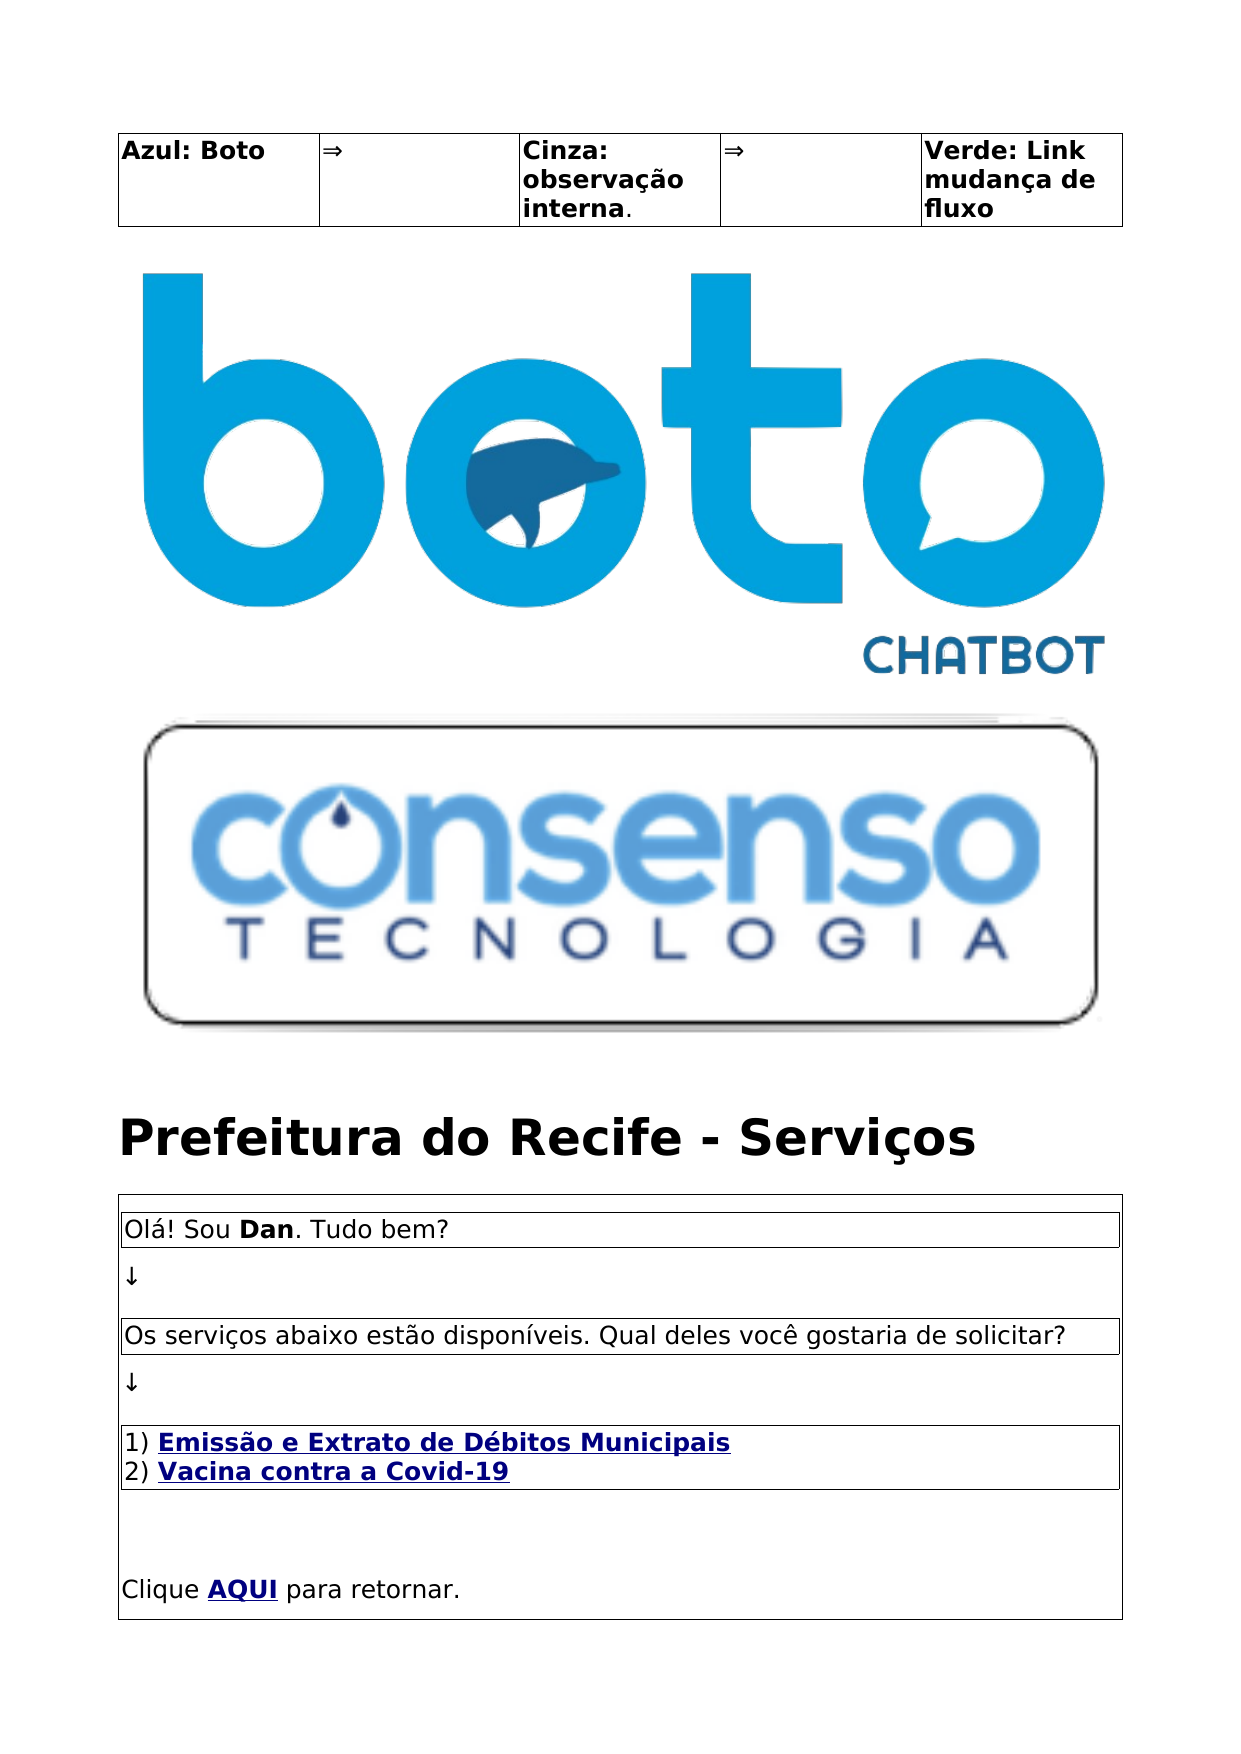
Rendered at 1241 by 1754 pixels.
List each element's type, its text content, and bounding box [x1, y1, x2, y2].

subtitle Prefeitura do Recife - Serviços [118, 1108, 1122, 1167]
table_header Verde: Link mudança de fluxo [922, 134, 1122, 226]
table_header Os serviços abaixo estão disponíveis. Qual deles você gostaria de solicitar? [122, 1319, 1119, 1353]
table_header ⇒ [320, 134, 519, 226]
picture [118, 241, 1123, 698]
table_header Azul: Boto [119, 134, 319, 226]
table_header 1) Emissão e Extrato de Débitos Municipais 2) Vacina contra a Covid-19 [122, 1426, 1119, 1489]
picture [118, 709, 1123, 1060]
table_header Olá! Sou Dan. Tudo bem? [122, 1213, 1119, 1247]
table_header ↓ ↓ Clique AQUI para retornar. [119, 1195, 1122, 1619]
table_header Cinza: observação interna. [520, 134, 720, 226]
table_header ⇒ [721, 134, 921, 226]
